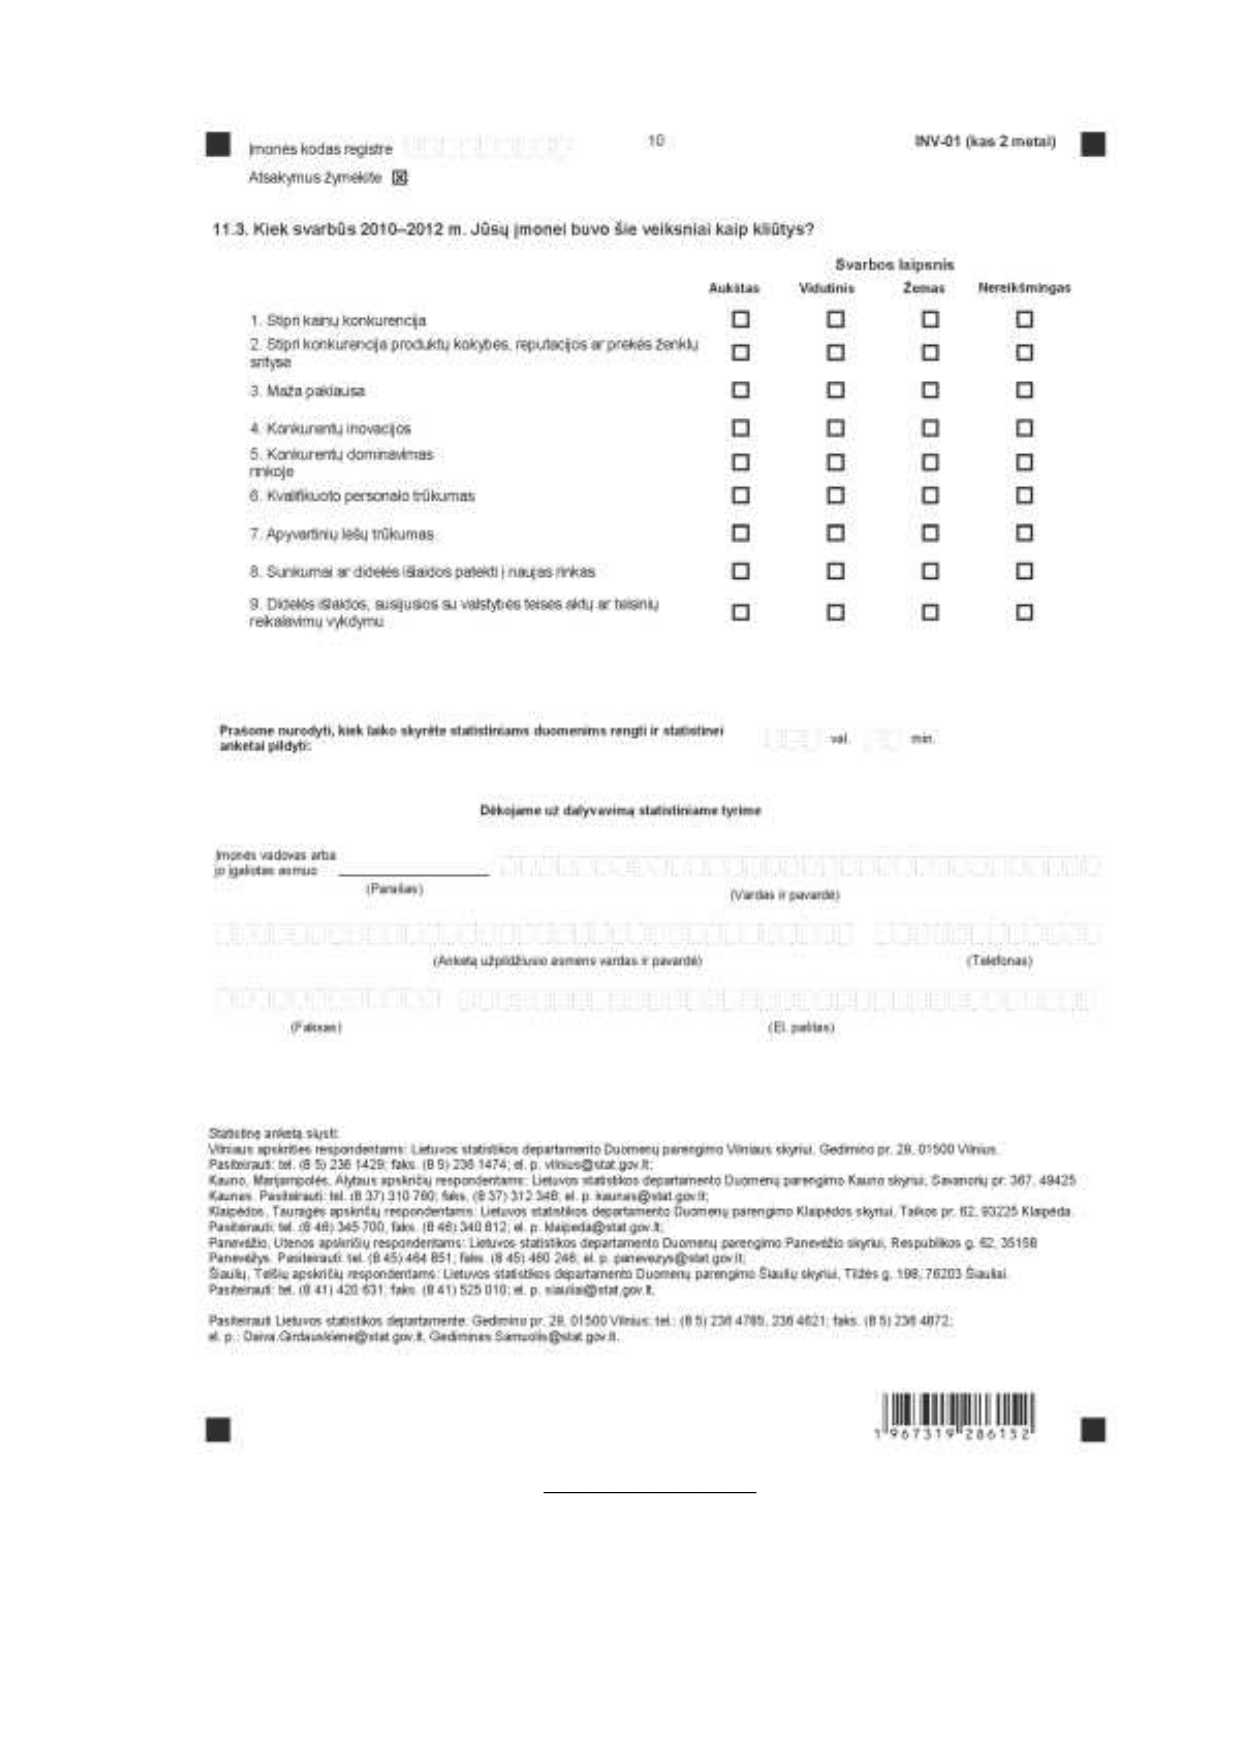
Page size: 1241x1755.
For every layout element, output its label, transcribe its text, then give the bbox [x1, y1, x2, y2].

text _________________ [177, 1467, 1122, 1495]
